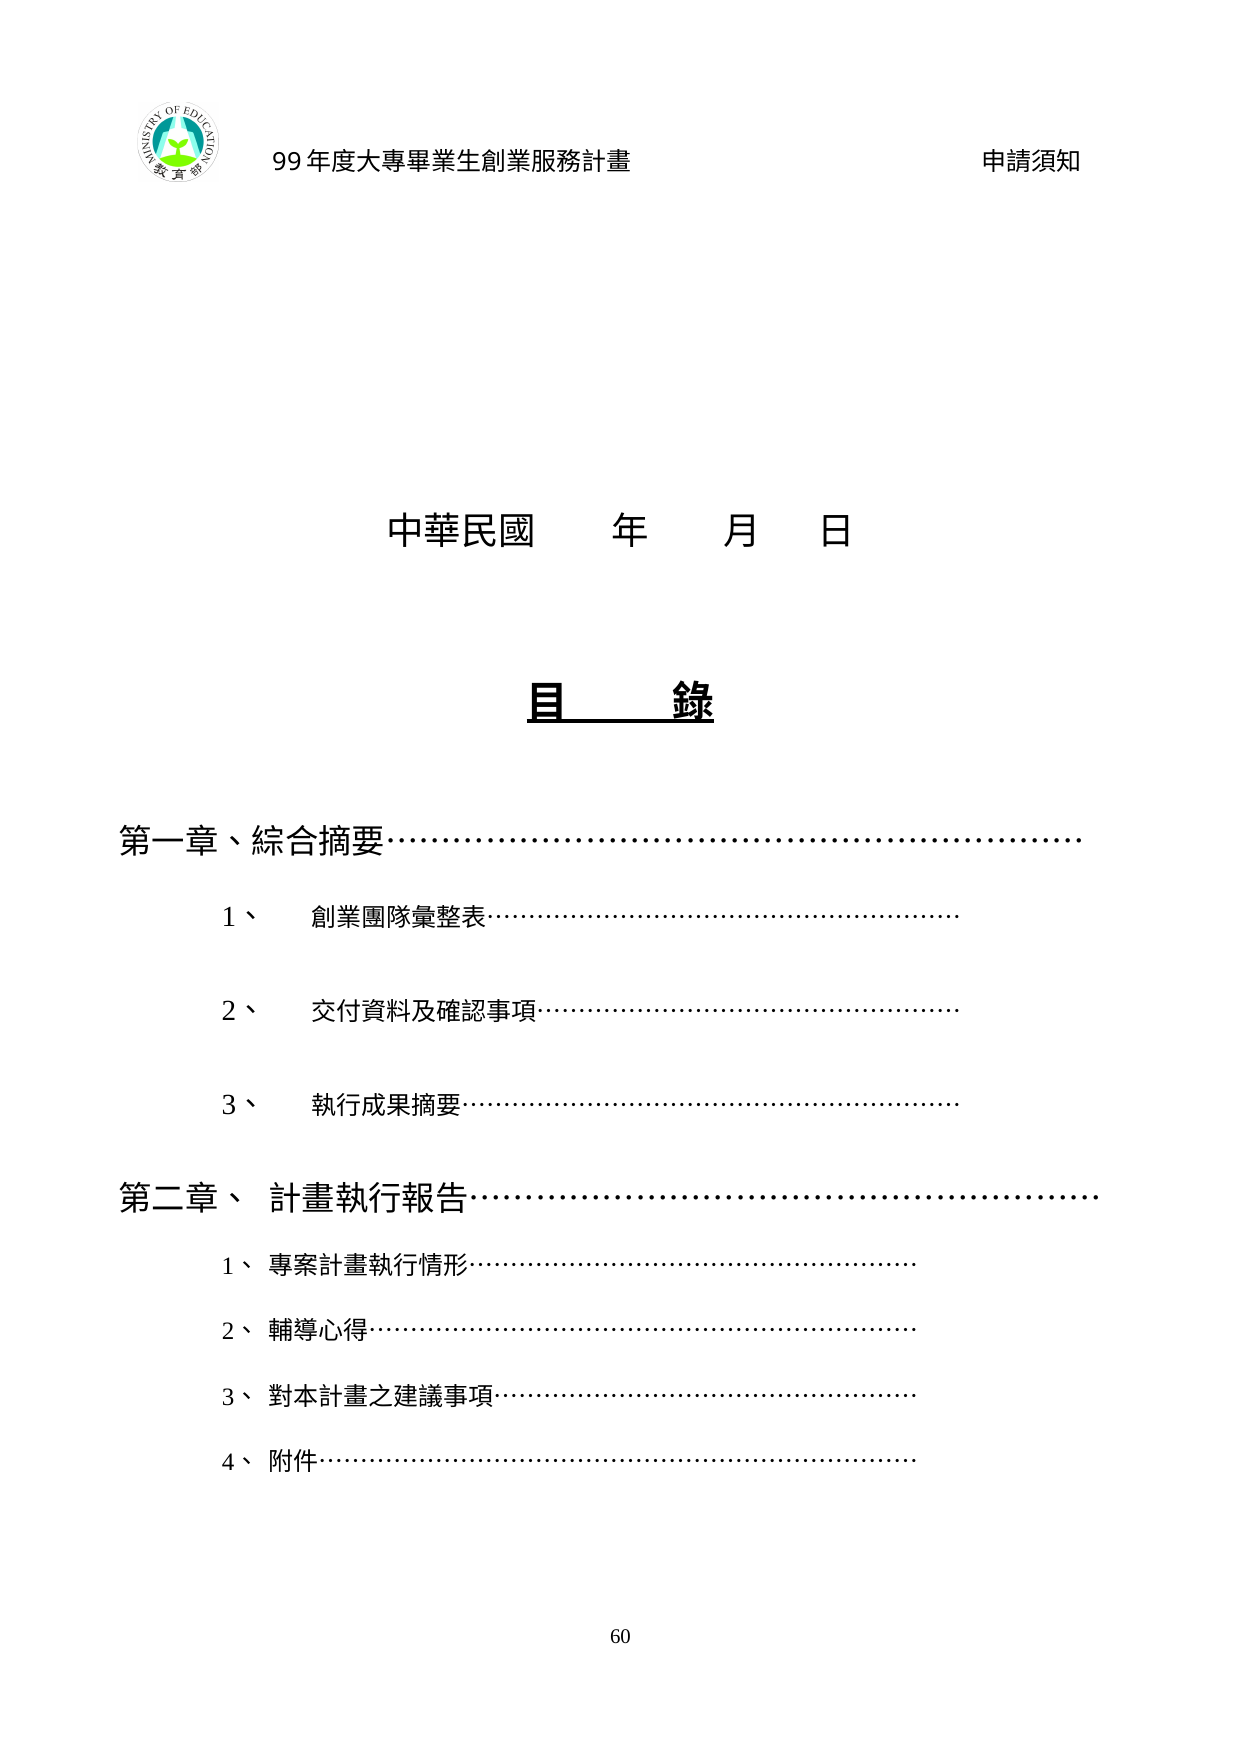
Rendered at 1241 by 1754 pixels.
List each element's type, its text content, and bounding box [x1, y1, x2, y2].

text 中華民國 年 月 日 [118, 486, 1122, 549]
list 專案計畫執行情形……………………………………………… [118, 1245, 1122, 1282]
list 附件……………………………………………………………… [118, 1442, 1122, 1478]
text 第一章、綜合摘要……………………………………………………… [118, 797, 1122, 860]
list 交付資料及確認事項…………………………………………… [221, 966, 1122, 1029]
list 輔導心得………………………………………………………… [118, 1311, 1122, 1347]
text 第二章、 計畫執行報告………………………………………………… [118, 1154, 1122, 1216]
text 目 錄 [118, 668, 1122, 728]
list 對本計畫之建議事項…………………………………………… [118, 1376, 1122, 1412]
list 創業團隊彙整表………………………………………………… [221, 872, 1122, 935]
list 執行成果摘要…………………………………………………… [221, 1060, 1122, 1122]
